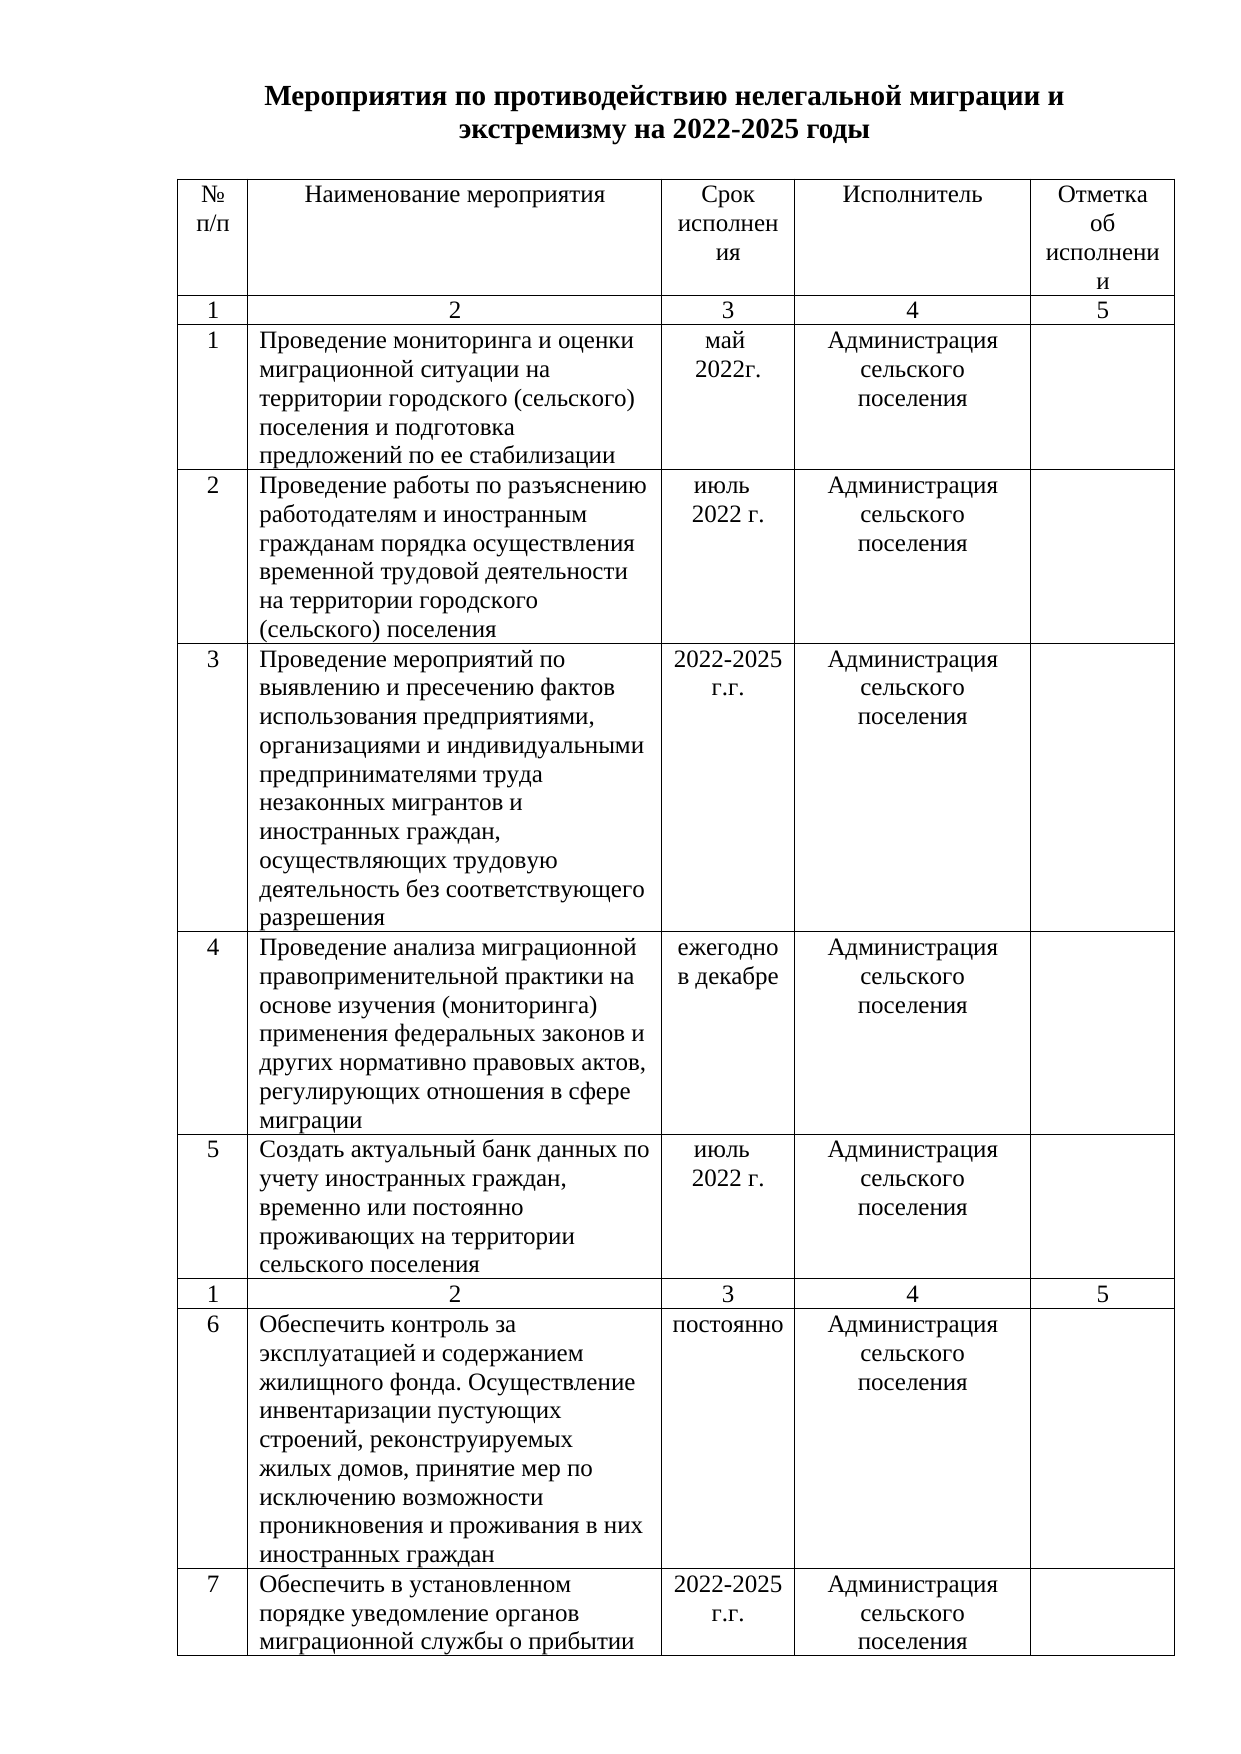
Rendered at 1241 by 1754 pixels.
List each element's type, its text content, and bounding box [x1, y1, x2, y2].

table_cell [1031, 470, 1174, 643]
table_cell постоянно [662, 1309, 794, 1568]
table_cell Обеспечить в установленном порядке уведомление органов миграционной службы о прибытии [248, 1569, 661, 1655]
table_cell [1031, 1135, 1174, 1278]
table_cell [1031, 325, 1174, 469]
table_cell ежегодно в декабре [662, 932, 794, 1133]
table_cell 2 [248, 296, 661, 324]
table_cell 2022-2025 г.г. [662, 644, 794, 931]
table_cell 3 [178, 644, 247, 931]
table_cell 4 [795, 1279, 1030, 1308]
table_cell 7 [178, 1569, 247, 1655]
table_cell 2 [248, 1279, 661, 1308]
table_cell 4 [178, 932, 247, 1133]
table_cell май 2022г. [662, 325, 794, 469]
table_header № п/п [178, 180, 247, 294]
table_header Отметка об исполнении [1031, 180, 1174, 294]
table_cell июль 2022 г. [662, 1135, 794, 1278]
table_cell 1 [178, 296, 247, 324]
table_cell Администрация сельского поселения [795, 1569, 1030, 1655]
table_cell Обеспечить контроль за эксплуатацией и содержанием жилищного фонда. Осуществление инвентаризации пустующих строений, реконструируемых жилых домов, принятие мер по исключению возможности проникновения и проживания в них иностранных граждан [248, 1309, 661, 1568]
table_cell 1 [178, 1279, 247, 1308]
table_cell 3 [662, 296, 794, 324]
table_cell Создать актуальный банк данных по учету иностранных граждан, временно или постоянно проживающих на территории сельского поселения [248, 1135, 661, 1278]
table_cell 5 [1031, 1279, 1174, 1308]
table_cell [1031, 932, 1174, 1133]
text Мероприятия по противодействию нелегальной миграции и экстремизму на 2022-2025 годы [177, 78, 1152, 145]
table_cell 1 [178, 325, 247, 469]
table_cell июль 2022 г. [662, 470, 794, 643]
table_cell Проведение мероприятий по выявлению и пресечению фактов использования предприятиями, организациями и индивидуальными предпринимателями труда незаконных мигрантов и иностранных граждан, осуществляющих трудовую деятельность без соответствующего разрешения [248, 644, 661, 931]
table_cell 2022-2025 г.г. [662, 1569, 794, 1655]
table_cell 6 [178, 1309, 247, 1568]
table_cell Администрация сельского поселения [795, 325, 1030, 469]
table_cell 4 [795, 296, 1030, 324]
table_cell Администрация сельского поселения [795, 1135, 1030, 1278]
table_header Исполнитель [795, 180, 1030, 294]
table_cell Администрация сельского поселения [795, 1309, 1030, 1568]
table_cell Проведение мониторинга и оценки миграционной ситуации на территории городского (сельского) поселения и подготовка предложений по ее стабилизации [248, 325, 661, 469]
table_cell 5 [178, 1135, 247, 1278]
table_cell Администрация сельского поселения [795, 470, 1030, 643]
table_cell 5 [1031, 296, 1174, 324]
table_cell [1031, 1309, 1174, 1568]
table_cell 3 [662, 1279, 794, 1308]
table_cell [1031, 644, 1174, 931]
table_cell Проведение работы по разъяснению работодателям и иностранным гражданам порядка осуществления временной трудовой деятельности на территории городского (сельского) поселения [248, 470, 661, 643]
table_cell 2 [178, 470, 247, 643]
table_header Наименование мероприятия [248, 180, 661, 294]
table_header Срок исполнения [662, 180, 794, 294]
table_cell Администрация сельского поселения [795, 932, 1030, 1133]
table_cell Администрация сельского поселения [795, 644, 1030, 931]
table_cell [1031, 1569, 1174, 1655]
table_cell Проведение анализа миграционной правоприменительной практики на основе изучения (мониторинга) применения федеральных законов и других нормативно правовых актов, регулирующих отношения в сфере миграции [248, 932, 661, 1133]
